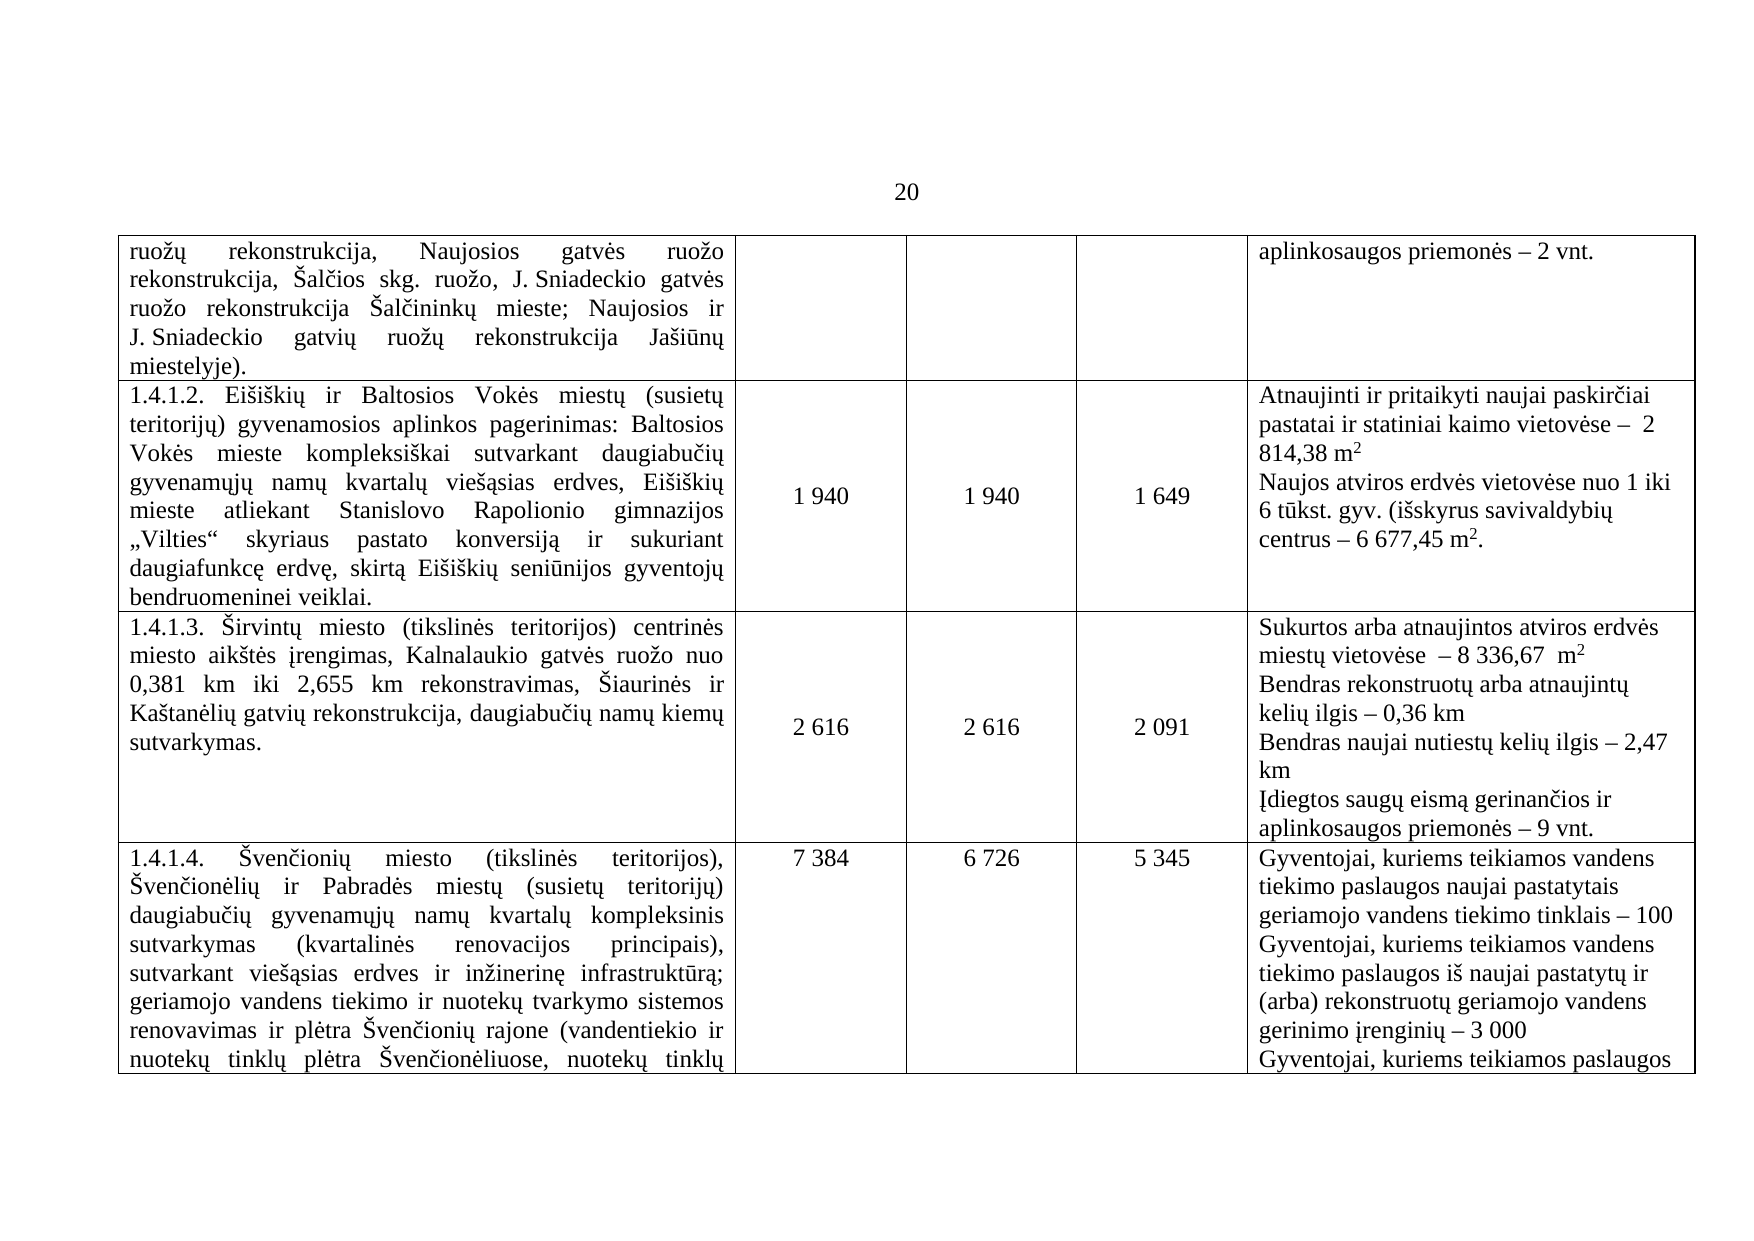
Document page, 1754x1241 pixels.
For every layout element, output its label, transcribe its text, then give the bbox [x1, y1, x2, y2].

table_cell ruožų rekonstrukcija, Naujosios gatvės ruožo rekonstrukcija, Šalčios skg. ruožo, J. Sniadeckio gatvės ruožo rekonstrukcija Šalčininkų mieste; Naujosios ir J. Sniadeckio gatvių ruožų rekonstrukcija Jašiūnų miestelyje). [119, 236, 735, 379]
table_cell aplinkosaugos priemonės – 2 vnt. [1248, 236, 1694, 379]
table_cell Sukurtos arba atnaujintos atviros erdvės miestų vietovėse – 8 336,67 m2 Bendras rekonstruotų arba atnaujintų kelių ilgis – 0,36 km Bendras naujai nutiestų kelių ilgis – 2,47 km Įdiegtos saugų eismą gerinančios ir aplinkosaugos priemonės – 9 vnt. [1248, 612, 1694, 842]
table_cell 1 649 [1077, 381, 1247, 611]
table_cell 1.4.1.3. Širvintų miesto (tikslinės teritorijos) centrinės miesto aikštės įrengimas, Kalnalaukio gatvės ruožo nuo 0,381 km iki 2,655 km rekonstravimas, Šiaurinės ir Kaštanėlių gatvių rekonstrukcija, daugiabučių namų kiemų sutvarkymas. [119, 612, 735, 842]
table_cell 2 616 [907, 612, 1076, 842]
table_cell 7 384 [736, 843, 906, 1073]
table_cell 2 091 [1077, 612, 1247, 842]
table_cell 1.4.1.4. Švenčionių miesto (tikslinės teritorijos), Švenčionėlių ir Pabradės miestų (susietų teritorijų) daugiabučių gyvenamųjų namų kvartalų kompleksinis sutvarkymas (kvartalinės renovacijos principais), sutvarkant viešąsias erdves ir inžinerinę infrastruktūrą; geriamojo vandens tiekimo ir nuotekų tvarkymo sistemos renovavimas ir plėtra Švenčionių rajone (vandentiekio ir nuotekų tinklų plėtra Švenčionėliuose, nuotekų tinklų [119, 843, 735, 1073]
table_cell 6 726 [907, 843, 1076, 1073]
table_cell 2 616 [736, 612, 906, 842]
table_cell [907, 236, 1076, 379]
table_cell 1 940 [736, 381, 906, 611]
table_cell [1077, 236, 1247, 379]
table_cell [736, 236, 906, 379]
table_cell Gyventojai, kuriems teikiamos vandens tiekimo paslaugos naujai pastatytais geriamojo vandens tiekimo tinklais – 100 Gyventojai, kuriems teikiamos vandens tiekimo paslaugos iš naujai pastatytų ir (arba) rekonstruotų geriamojo vandens gerinimo įrenginių – 3 000 Gyventojai, kuriems teikiamos paslaugos [1248, 843, 1694, 1073]
table_cell 1.4.1.2. Eišiškių ir Baltosios Vokės miestų (susietų teritorijų) gyvenamosios aplinkos pagerinimas: Baltosios Vokės mieste kompleksiškai sutvarkant daugiabučių gyvenamųjų namų kvartalų viešąsias erdves, Eišiškių mieste atliekant Stanislovo Rapolionio gimnazijos „Vilties“ skyriaus pastato konversiją ir sukuriant daugiafunkcę erdvę, skirtą Eišiškių seniūnijos gyventojų bendruomeninei veiklai. [119, 381, 735, 611]
table_cell Atnaujinti ir pritaikyti naujai paskirčiai pastatai ir statiniai kaimo vietovėse – 2 814,38 m2 Naujos atviros erdvės vietovėse nuo 1 iki 6 tūkst. gyv. (išskyrus savivaldybių centrus – 6 677,45 m2. [1248, 381, 1694, 611]
table_cell 1 940 [907, 381, 1076, 611]
table_cell 5 345 [1077, 843, 1247, 1073]
